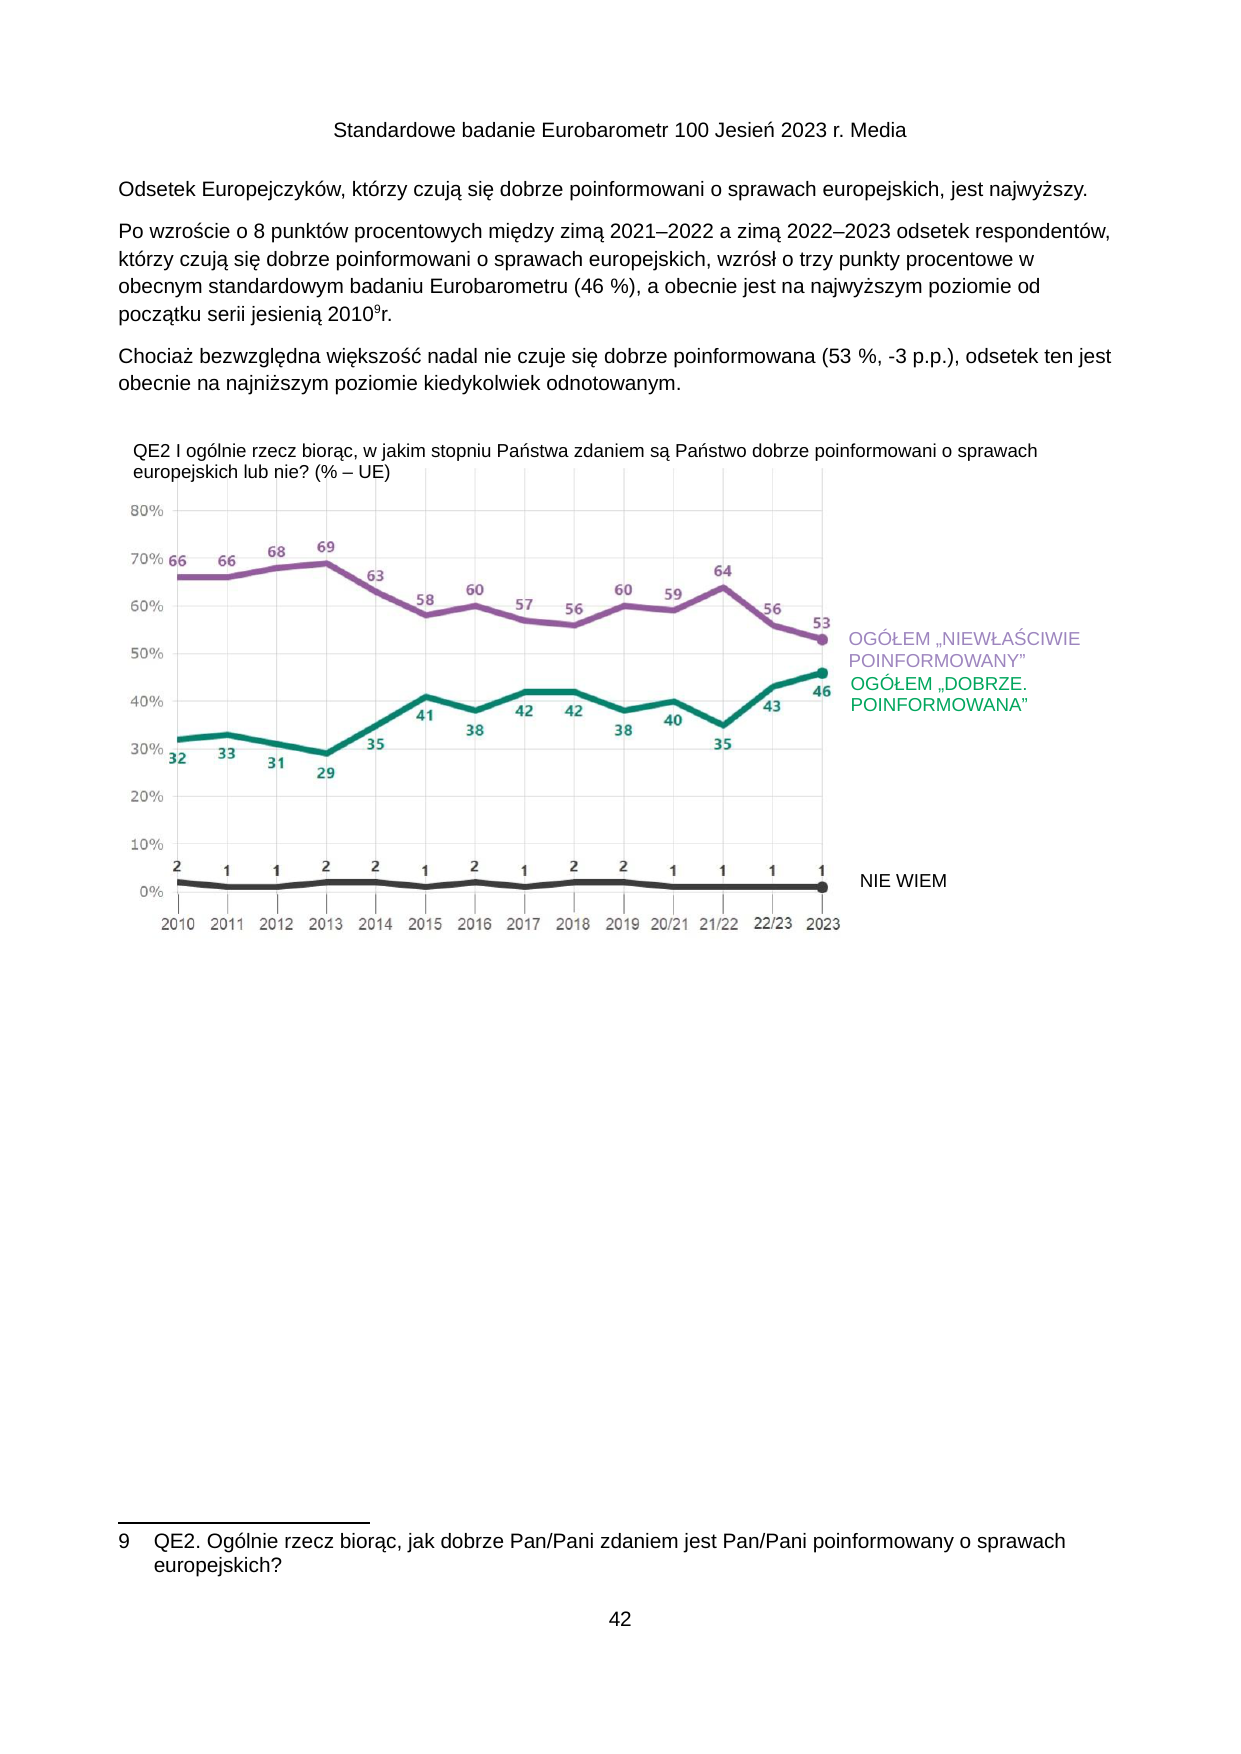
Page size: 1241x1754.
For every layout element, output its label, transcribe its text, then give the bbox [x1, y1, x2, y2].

text QE2. Ogólnie rzecz biorąc, jak dobrze Pan/Pani zdaniem jest Pan/Pani poinformowany o sprawach europejskich? [118, 1529, 1122, 1577]
text Odsetek Europejczyków, którzy czują się dobrze poinformowani o sprawach europejskich, jest najwyższy. [118, 177, 1122, 201]
text Po wzroście o 8 punktów procentowych między zimą 2021–2022 a zimą 2022–2023 odsetek respondentów, którzy czują się dobrze poinformowani o sprawach europejskich, wzrósł o trzy punkty procentowe w obecnym standardowym badaniu Eurobarometru (46 %), a obecnie jest na najwyższym poziomie od początku serii jesienią 2010r. [118, 219, 1122, 326]
picture [361, 468, 368, 477]
picture [163, 469, 168, 477]
text Chociaż bezwzględna większość nadal nie czuje się dobrze poinformowana (53 %, -3 p.p.), odsetek ten jest obecnie na najniższym poziomie kiedykolwiek odnotowanym. [118, 344, 1122, 395]
picture [118, 468, 841, 944]
